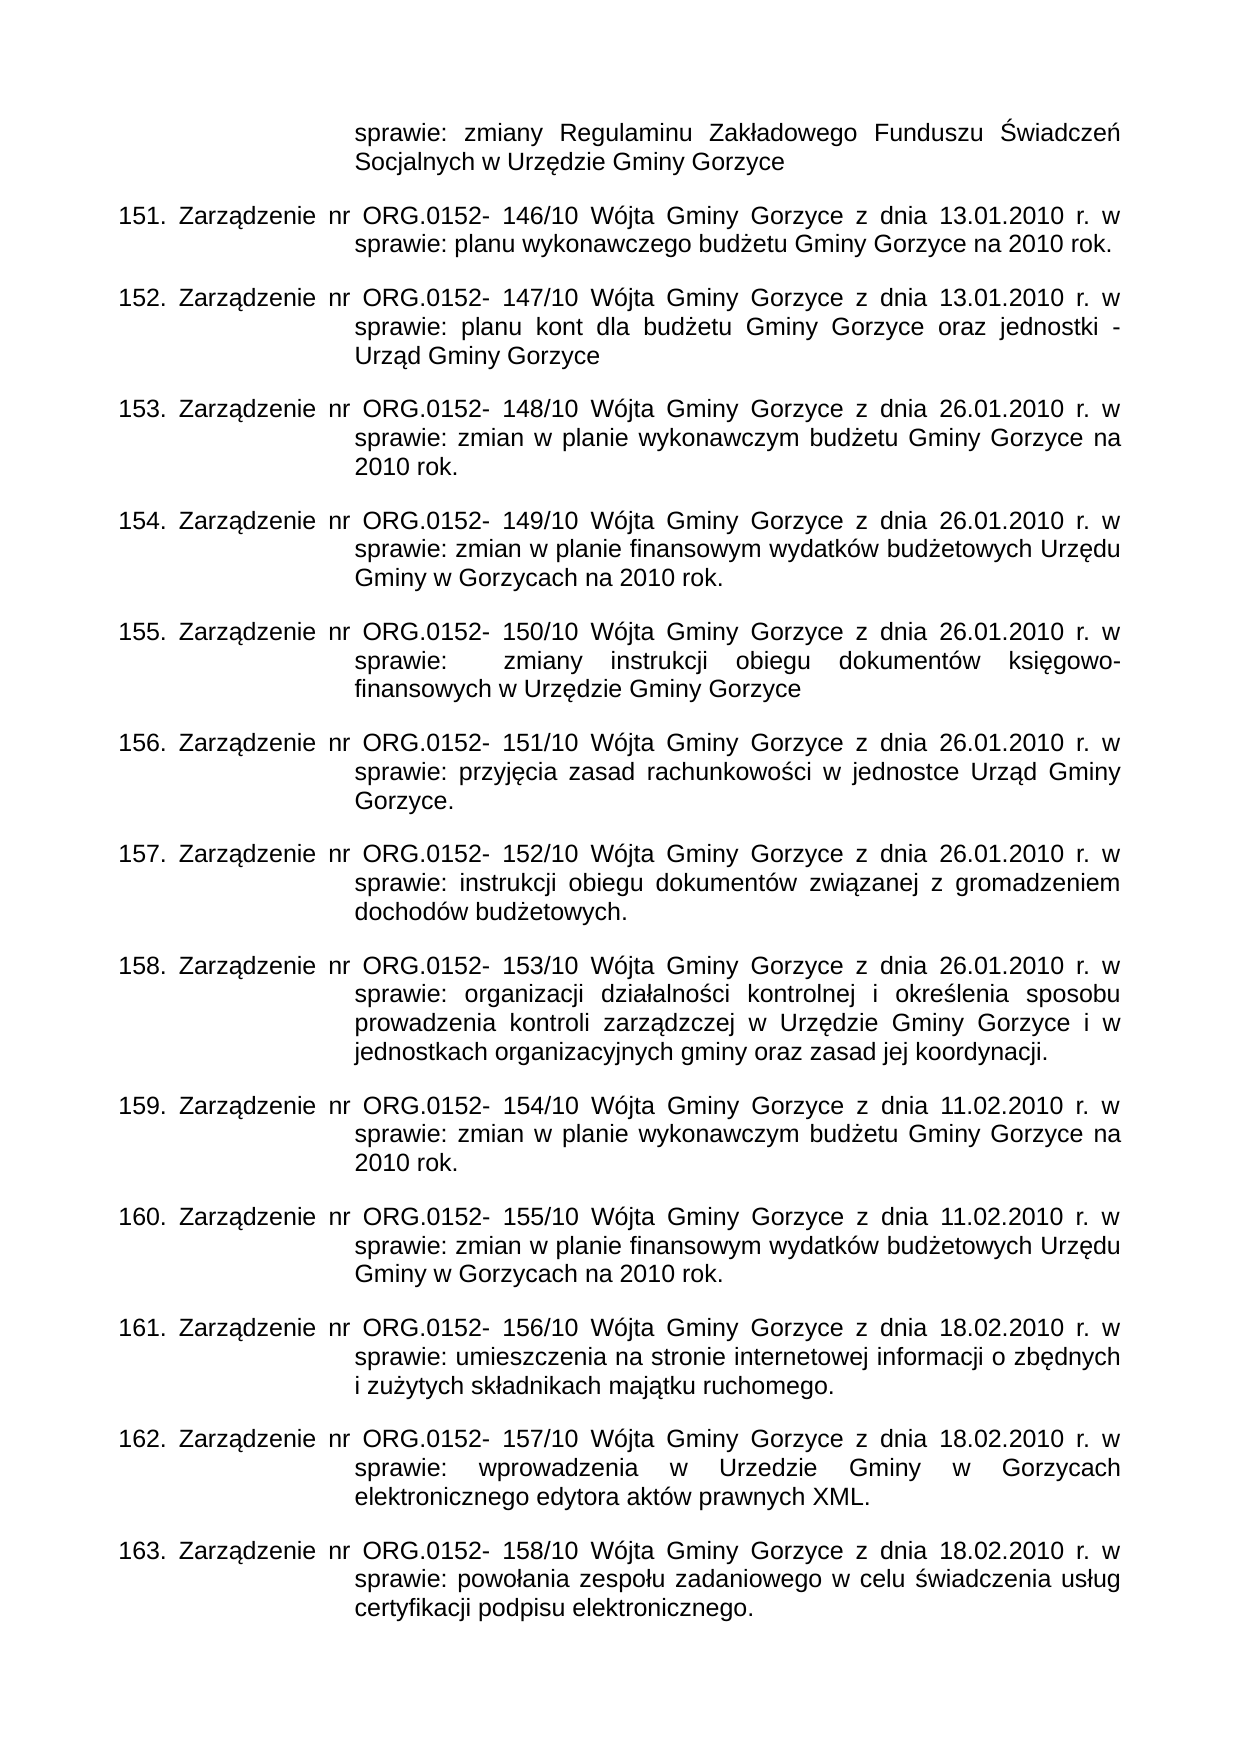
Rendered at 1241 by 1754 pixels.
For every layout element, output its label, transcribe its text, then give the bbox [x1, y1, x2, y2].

text 155. Zarządzenie nr ORG.0152- 150/10 Wójta Gminy Gorzyce z dnia 26.01.2010 r. w sprawie: zmiany instrukcji obiegu dokumentów księgowo- finansowych w Urzędzie Gminy Gorzyce [118, 617, 1122, 703]
text 160. Zarządzenie nr ORG.0152- 155/10 Wójta Gminy Gorzyce z dnia 11.02.2010 r. w sprawie: zmian w planie finansowym wydatków budżetowych Urzędu Gminy w Gorzycach na 2010 rok. [118, 1202, 1122, 1288]
text 161. Zarządzenie nr ORG.0152- 156/10 Wójta Gminy Gorzyce z dnia 18.02.2010 r. w sprawie: umieszczenia na stronie internetowej informacji o zbędnych i zużytych składnikach majątku ruchomego. [118, 1313, 1122, 1399]
text 157. Zarządzenie nr ORG.0152- 152/10 Wójta Gminy Gorzyce z dnia 26.01.2010 r. w sprawie: instrukcji obiegu dokumentów związanej z gromadzeniem dochodów budżetowych. [118, 839, 1122, 926]
text 154. Zarządzenie nr ORG.0152- 149/10 Wójta Gminy Gorzyce z dnia 26.01.2010 r. w sprawie: zmian w planie finansowym wydatków budżetowych Urzędu Gminy w Gorzycach na 2010 rok. [118, 506, 1122, 592]
text 156. Zarządzenie nr ORG.0152- 151/10 Wójta Gminy Gorzyce z dnia 26.01.2010 r. w sprawie: przyjęcia zasad rachunkowości w jednostce Urząd Gminy Gorzyce. [118, 728, 1122, 814]
text 152. Zarządzenie nr ORG.0152- 147/10 Wójta Gminy Gorzyce z dnia 13.01.2010 r. w sprawie: planu kont dla budżetu Gminy Gorzyce oraz jednostki - Urząd Gminy Gorzyce [118, 283, 1122, 369]
text 159. Zarządzenie nr ORG.0152- 154/10 Wójta Gminy Gorzyce z dnia 11.02.2010 r. w sprawie: zmian w planie wykonawczym budżetu Gminy Gorzyce na 2010 rok. [118, 1091, 1122, 1177]
text 163. Zarządzenie nr ORG.0152- 158/10 Wójta Gminy Gorzyce z dnia 18.02.2010 r. w sprawie: powołania zespołu zadaniowego w celu świadczenia usług certyfikacji podpisu elektronicznego. [118, 1536, 1122, 1622]
text 158. Zarządzenie nr ORG.0152- 153/10 Wójta Gminy Gorzyce z dnia 26.01.2010 r. w sprawie: organizacji działalności kontrolnej i określenia sposobu prowadzenia kontroli zarządzczej w Urzędzie Gminy Gorzyce i w jednostkach organizacyjnych gminy oraz zasad jej koordynacji. [118, 951, 1122, 1066]
text sprawie: zmiany Regulaminu Zakładowego Funduszu Świadczeń Socjalnych w Urzędzie Gminy Gorzyce [118, 118, 1122, 176]
text 153. Zarządzenie nr ORG.0152- 148/10 Wójta Gminy Gorzyce z dnia 26.01.2010 r. w sprawie: zmian w planie wykonawczym budżetu Gminy Gorzyce na 2010 rok. [118, 394, 1122, 481]
text 151. Zarządzenie nr ORG.0152- 146/10 Wójta Gminy Gorzyce z dnia 13.01.2010 r. w sprawie: planu wykonawczego budżetu Gminy Gorzyce na 2010 rok. [118, 201, 1122, 258]
text 162. Zarządzenie nr ORG.0152- 157/10 Wójta Gminy Gorzyce z dnia 18.02.2010 r. w sprawie: wprowadzenia w Urzedzie Gminy w Gorzycach elektronicznego edytora aktów prawnych XML. [118, 1424, 1122, 1511]
